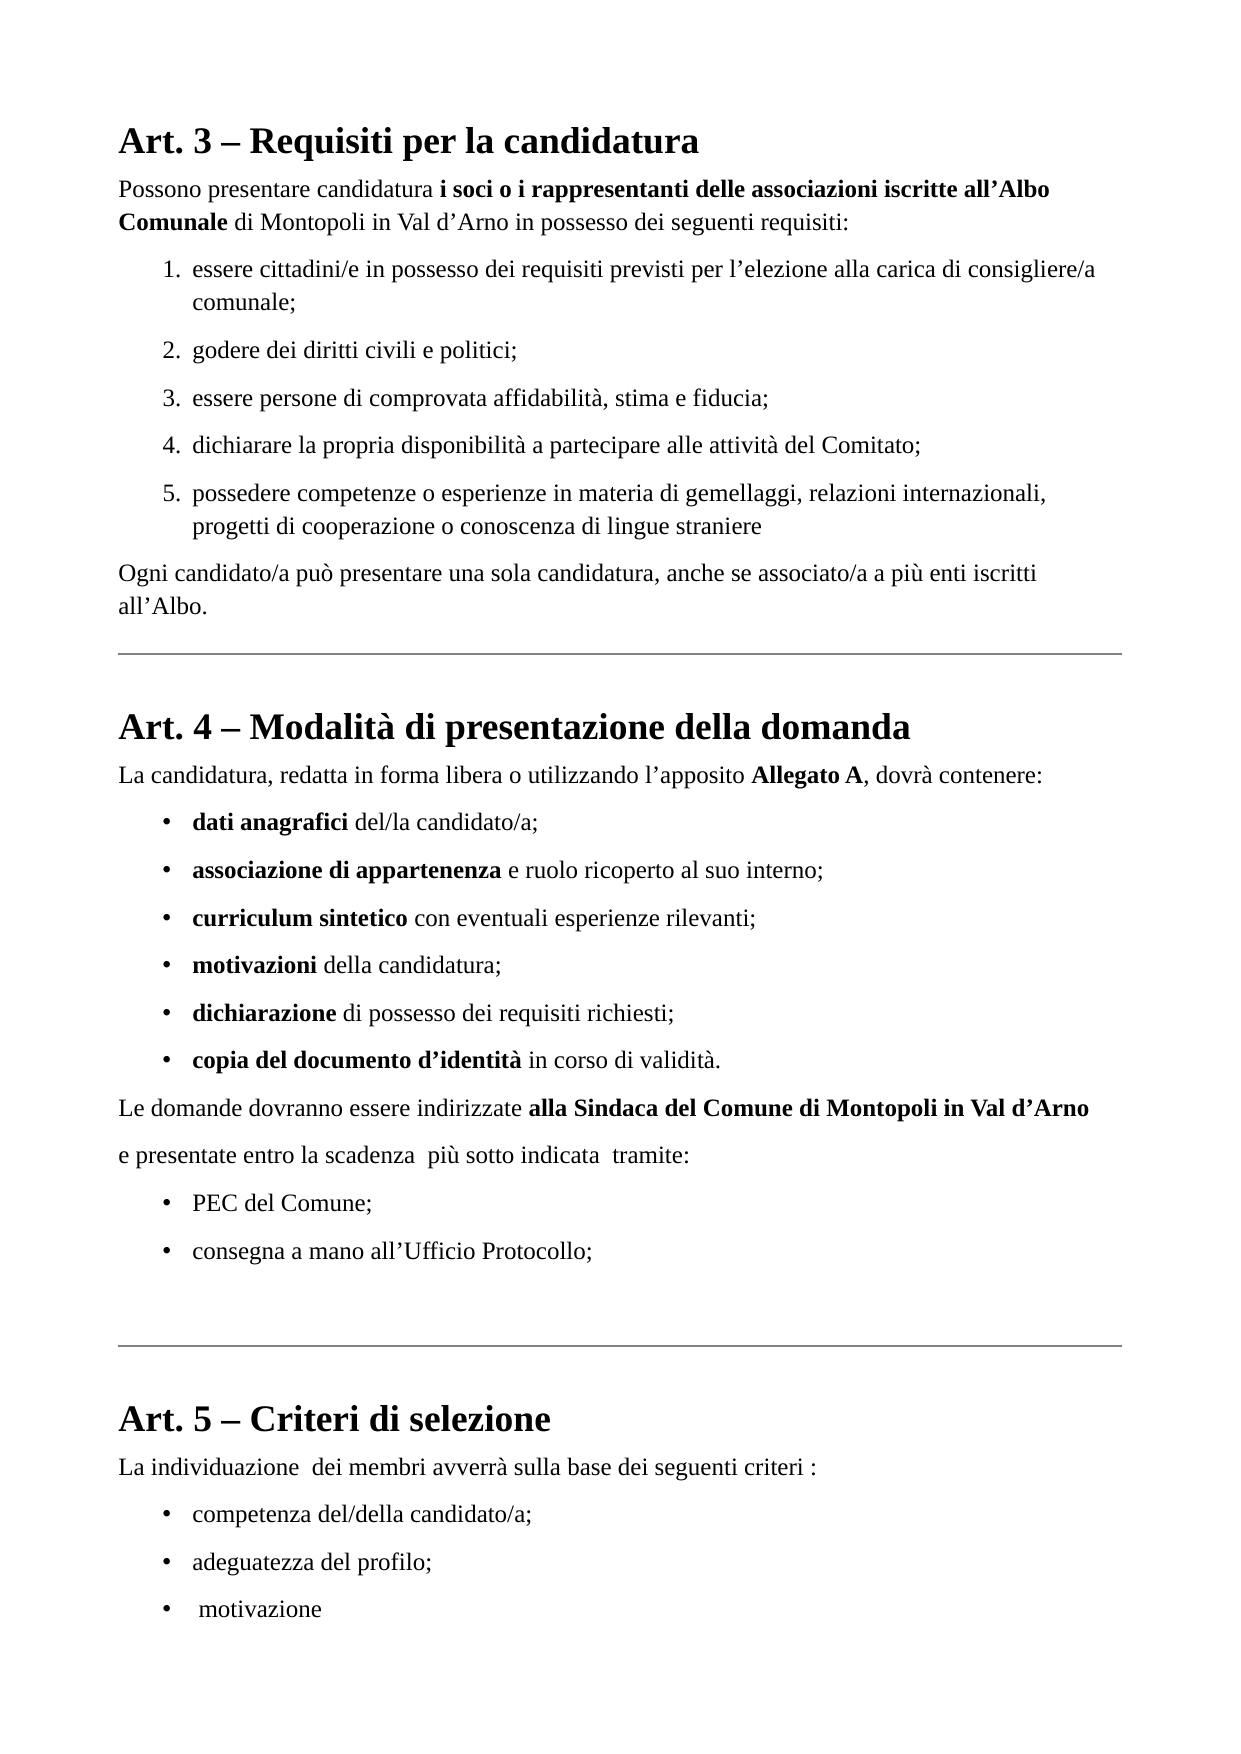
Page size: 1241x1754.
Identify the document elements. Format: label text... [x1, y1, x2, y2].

list dati anagrafici del/la candidato/a; [162, 807, 1122, 836]
subtitle Art. 3 – Requisiti per la candidatura [118, 118, 1122, 161]
list essere cittadini/e in possesso dei requisiti previsti per l’elezione alla carica di consigliere/a comunale; [162, 254, 1122, 316]
list copia del documento d’identità in corso di validità. [162, 1045, 1122, 1074]
subtitle Art. 4 – Modalità di presentazione della domanda [118, 704, 1122, 747]
text Possono presentare candidatura i soci o i rappresentanti delle associazioni iscritte all’Albo Comunale di Montopoli in Val d’Arno in possesso dei seguenti requisiti: [118, 174, 1122, 236]
list godere dei diritti civili e politici; [162, 335, 1122, 364]
text e presentate entro la scadenza più sotto indicata tramite: [118, 1141, 1122, 1169]
list PEC del Comune; [162, 1188, 1122, 1217]
list dichiarazione di possesso dei requisiti richiesti; [162, 998, 1122, 1027]
list motivazione [162, 1594, 1122, 1623]
list consegna a mano all’Ufficio Protocollo; [162, 1236, 1122, 1264]
list possedere competenze o esperienze in materia di gemellaggi, relazioni internazionali, progetti di cooperazione o conoscenza di lingue straniere [162, 478, 1122, 539]
text La candidatura, redatta in forma libera o utilizzando l’apposito Allegato A, dovrà contenere: [118, 760, 1122, 788]
list competenza del/della candidato/a; [162, 1499, 1122, 1528]
list essere persone di comprovata affidabilità, stima e fiducia; [162, 383, 1122, 411]
list curriculum sintetico con eventuali esperienze rilevanti; [162, 903, 1122, 931]
text Le domande dovranno essere indirizzate alla Sindaca del Comune di Montopoli in Val d’Arno [118, 1093, 1122, 1122]
list motivazioni della candidatura; [162, 950, 1122, 979]
text Ogni candidato/a può presentare una sola candidatura, anche se associato/a a più enti iscritti all’Albo. [118, 558, 1122, 620]
list associazione di appartenenza e ruolo ricoperto al suo interno; [162, 855, 1122, 884]
list adeguatezza del profilo; [162, 1547, 1122, 1576]
text La individuazione dei membri avverrà sulla base dei seguenti criteri : [118, 1452, 1122, 1481]
subtitle Art. 5 – Criteri di selezione [118, 1396, 1122, 1439]
list dichiarare la propria disponibilità a partecipare alle attività del Comitato; [162, 430, 1122, 459]
